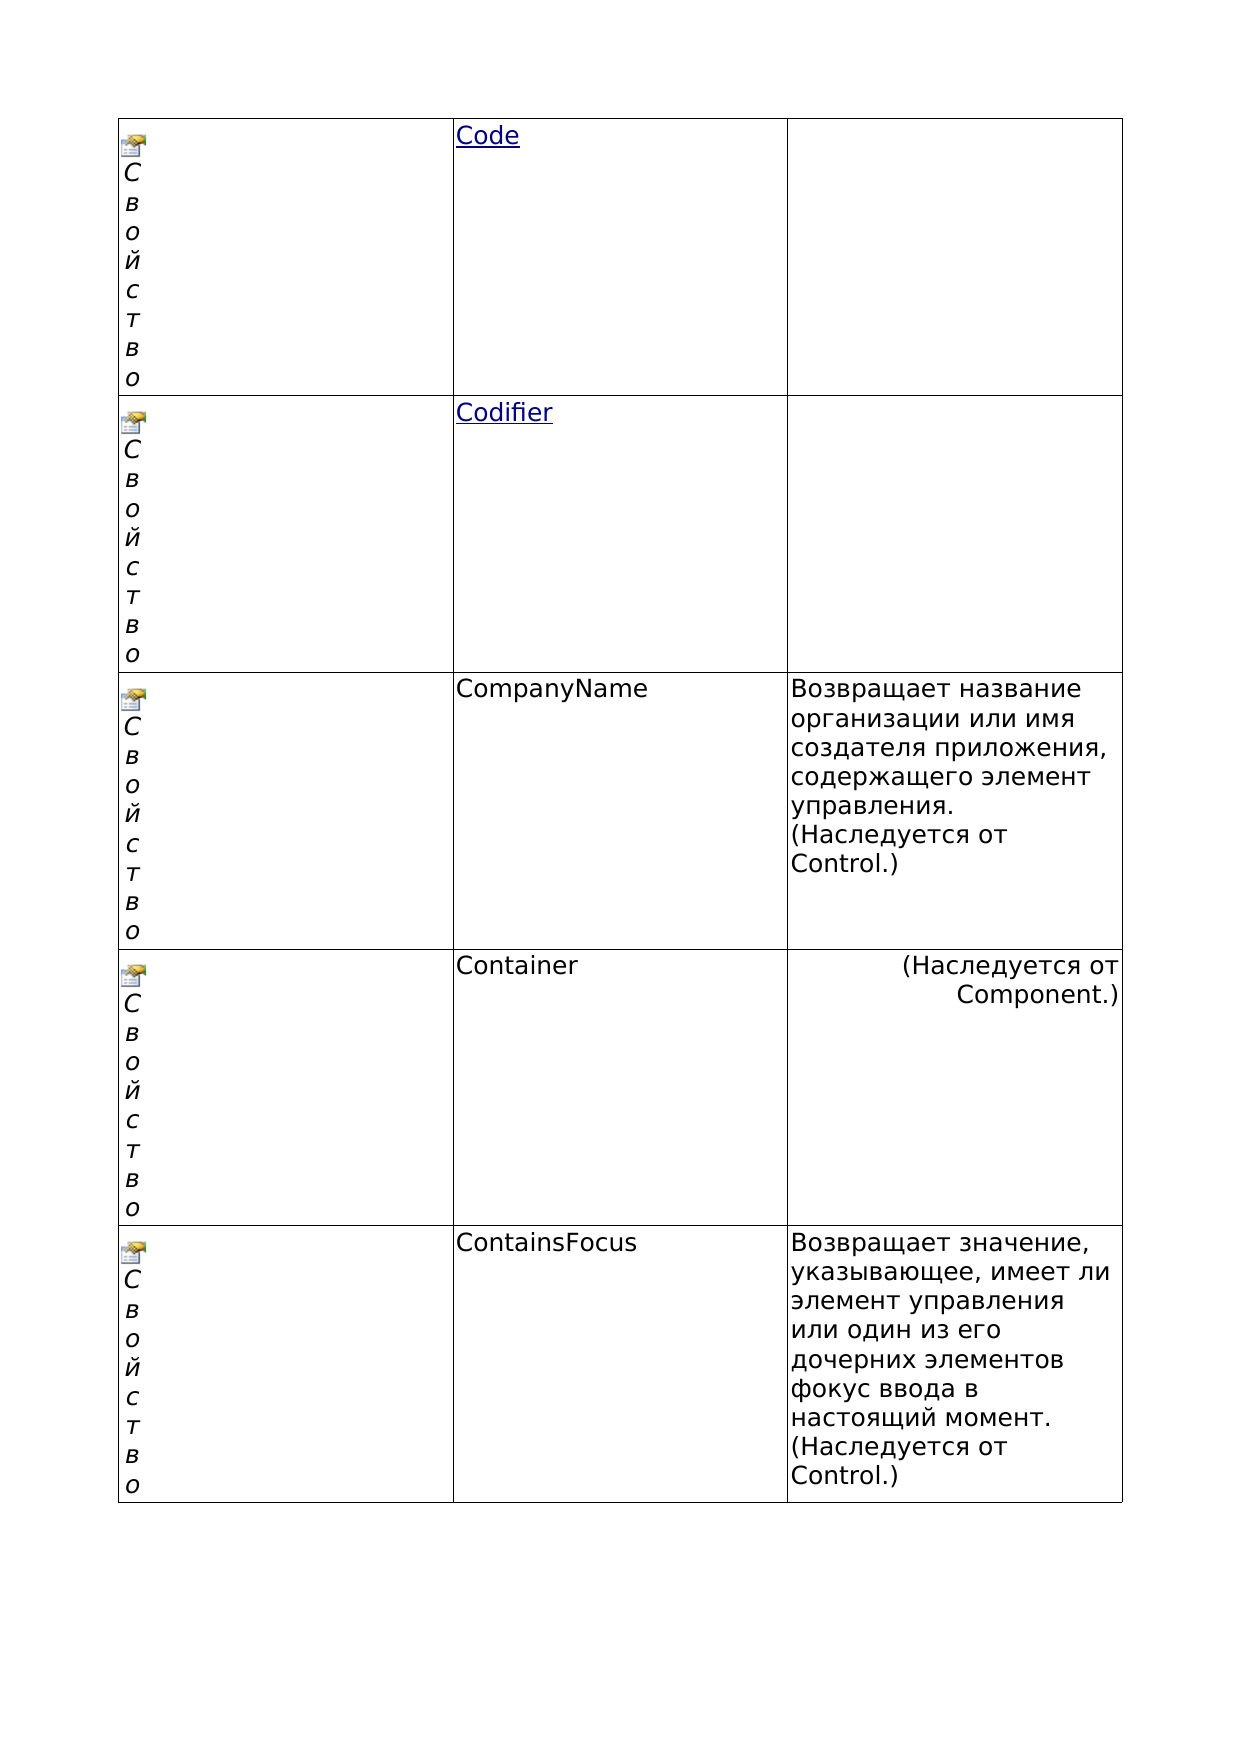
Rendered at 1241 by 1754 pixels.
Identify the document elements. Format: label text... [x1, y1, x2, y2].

picture [121, 410, 147, 436]
table_cell [119, 119, 453, 395]
table_cell CompanyName [454, 673, 787, 948]
table_cell Возвращает значение, указывающее, имеет ли элемент управления или один из его дочерних элементов фокус ввода в настоящий момент. (Наследуется от Control.) [788, 1226, 1122, 1502]
picture [121, 133, 147, 159]
table_cell [119, 396, 453, 672]
table_cell Возвращает название организации или имя создателя приложения, содержащего элемент управления. (Наследуется от Control.) [788, 673, 1122, 948]
table_cell ContainsFocus [454, 1226, 787, 1502]
picture [121, 1240, 147, 1266]
table_cell [788, 396, 1122, 672]
table_cell [119, 1226, 453, 1502]
table_cell Code [454, 119, 787, 395]
picture [121, 687, 147, 713]
table_cell [788, 119, 1122, 395]
table_cell [119, 673, 453, 948]
table_cell [119, 950, 453, 1225]
table_cell Container [454, 950, 787, 1225]
table_cell (Наследуется от Component.) [788, 950, 1122, 1225]
table_cell Codifier [454, 396, 787, 672]
picture [121, 963, 147, 989]
